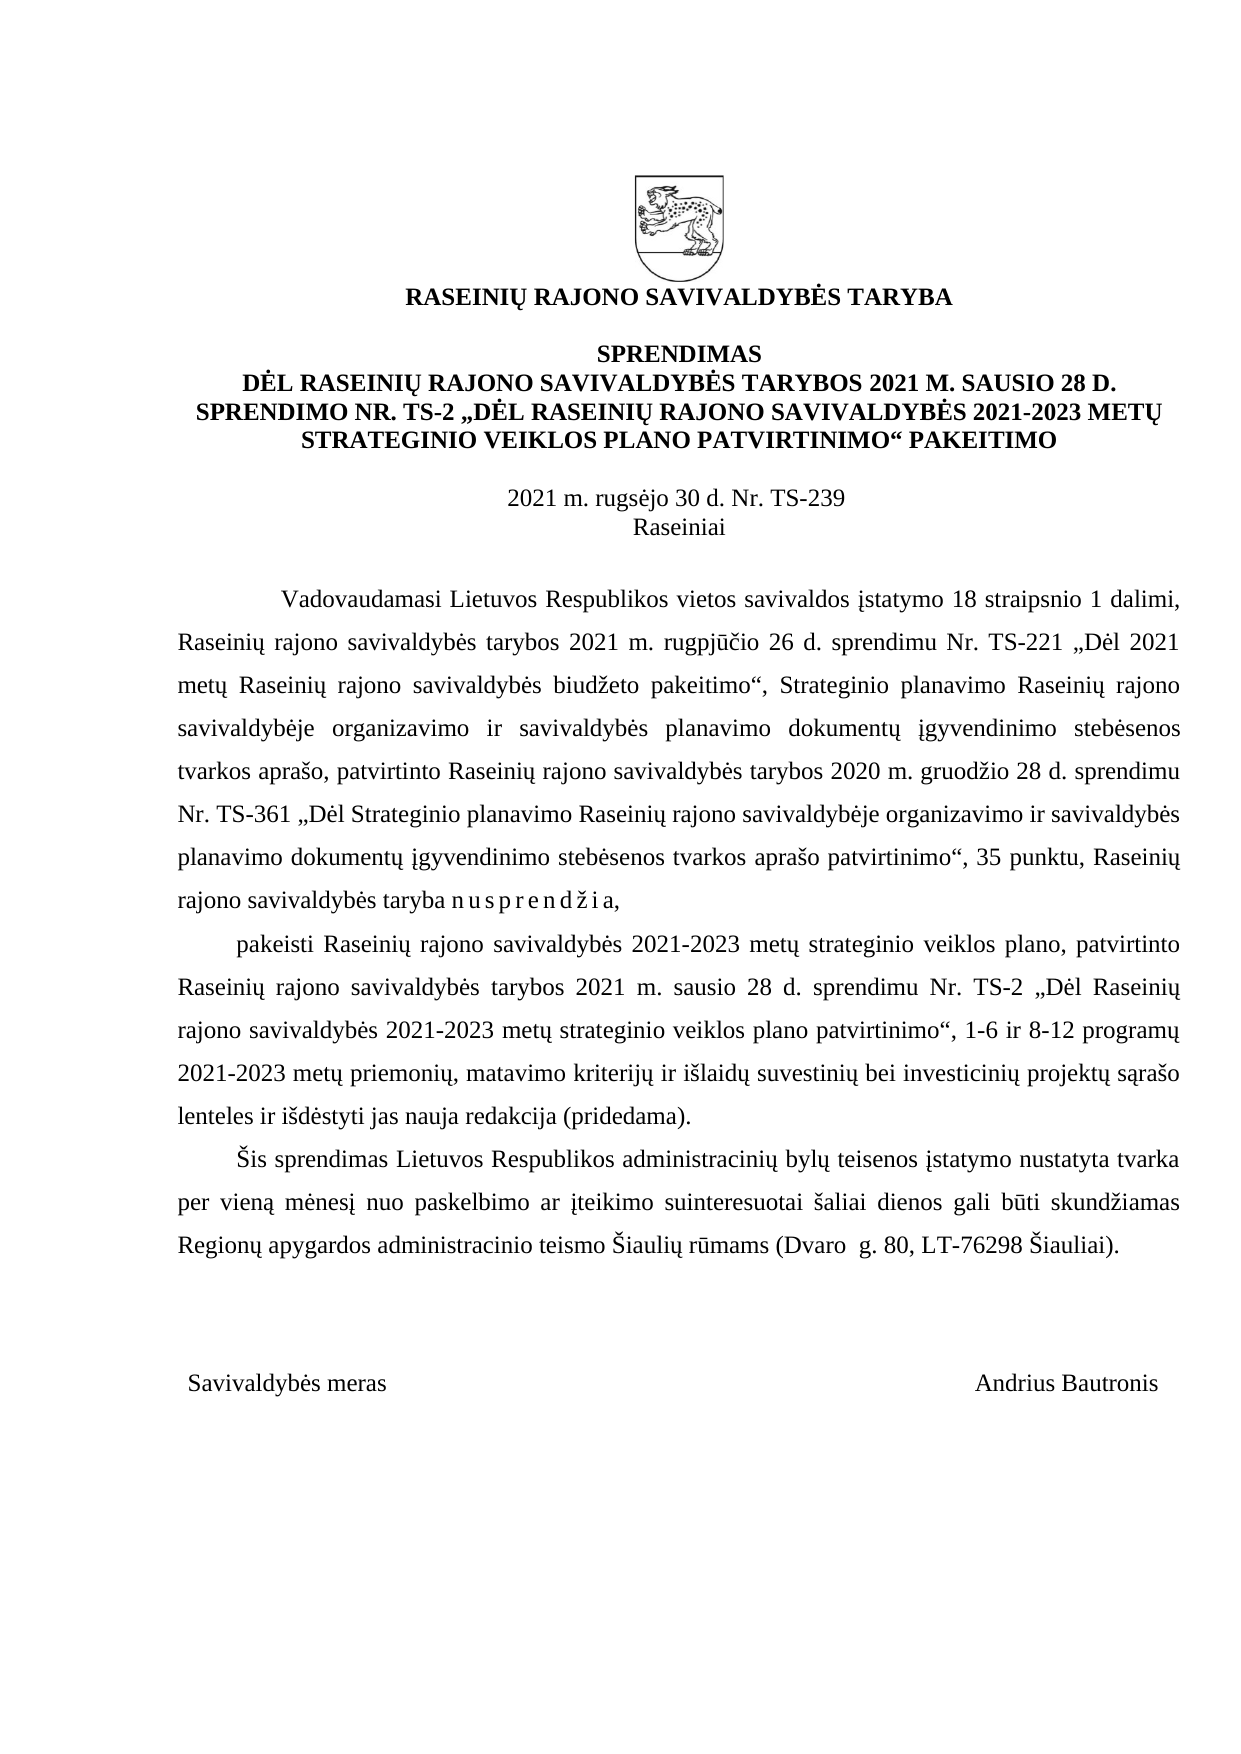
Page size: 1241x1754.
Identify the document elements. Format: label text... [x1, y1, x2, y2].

text Šis sprendimas Lietuvos Respublikos administracinių bylų teisenos įstatymo nustatyta tvarka per vieną mėnesį nuo paskelbimo ar įteikimo suinteresuotai šaliai dienos gali būti skundžiamas Regionų apygardos administracinio teismo Šiaulių rūmams (Dvaro g. 80, LT-76298 Šiauliai). [177, 1144, 1181, 1259]
text pakeisti Raseinių rajono savivaldybės 2021-2023 metų strateginio veiklos plano, patvirtinto Raseinių rajono savivaldybės tarybos 2021 m. sausio 28 d. sprendimu Nr. TS-2 „Dėl Raseinių rajono savivaldybės 2021-2023 metų strateginio veiklos plano patvirtinimo“, 1-6 ir 8-12 programų 2021-2023 metų priemonių, matavimo kriterijų ir išlaidų suvestinių bei investicinių projektų sąrašo lenteles ir išdėstyti jas nauja redakcija (pridedama). [177, 929, 1181, 1130]
text Raseiniai [177, 512, 1181, 541]
text RASEINIŲ RAJONO SAVIVALDYBĖS TARYBA [177, 282, 1181, 311]
text Dėl RASEINIŲ RAJONO SAVIVALDYBĖS TARYBOS 2021 m. SAUSIO 28 d. sprendimo nr. TS-2 „dėl raseinių rajono savivaldybės 2021-2023 metų strateginio veiklos plano patvirtinimo“ paKEITIMo [177, 368, 1181, 454]
text Savivaldybės meras Andrius Bautronis [187, 1368, 1181, 1397]
text Vadovaudamasi Lietuvos Respublikos vietos savivaldos įstatymo 18 straipsnio 1 dalimi, Raseinių rajono savivaldybės tarybos 2021 m. rugpjūčio 26 d. sprendimu Nr. TS-221 „Dėl 2021 metų Raseinių rajono savivaldybės biudžeto pakeitimo“, Strateginio planavimo Raseinių rajono savivaldybėje organizavimo ir savivaldybės planavimo dokumentų įgyvendinimo stebėsenos tvarkos aprašo, patvirtinto Raseinių rajono savivaldybės tarybos 2020 m. gruodžio 28 d. sprendimu Nr. TS-361 „Dėl Strateginio planavimo Raseinių rajono savivaldybėje organizavimo ir savivaldybės planavimo dokumentų įgyvendinimo stebėsenos tvarkos aprašo patvirtinimo“, 35 punktu, Raseinių rajono savivaldybės taryba nusprendžia, [177, 584, 1181, 914]
text SPRENDIMAS [177, 339, 1181, 368]
text 2021 m. rugsėjo 30 d. Nr. TS-239 [177, 483, 1181, 512]
